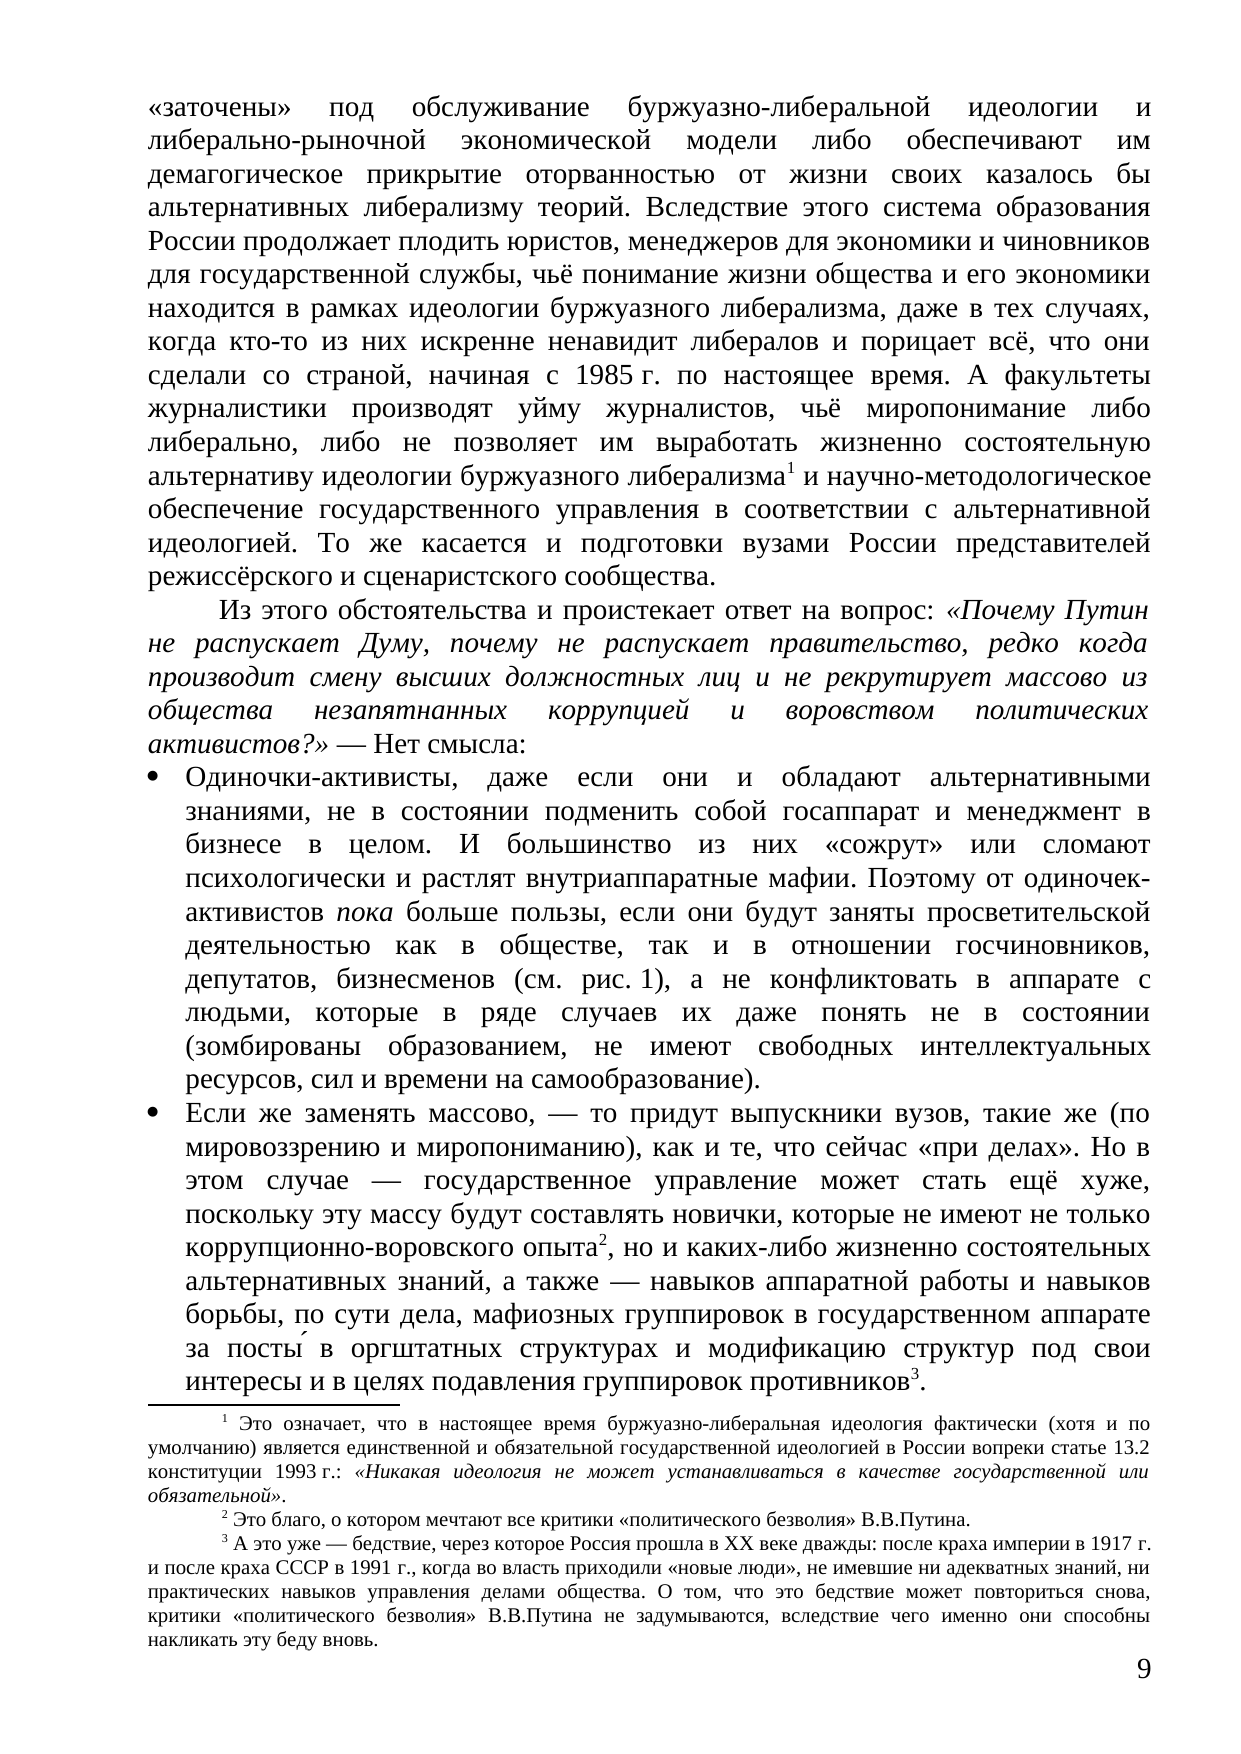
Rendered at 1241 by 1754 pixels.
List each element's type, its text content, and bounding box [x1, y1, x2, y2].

list Одиночки-активисты, даже если они и обладают альтернативными знаниями, не в состоянии подменить собой госаппарат и менеджмент в бизнесе в целом. И большинство из них «сожрут» или сломают психологически и растлят внутриаппаратные мафии. Поэтому от одиночек-активистов пока больше пользы, если они будут заняты просветительской деятельностью как в обществе, так и в отношении госчиновников, депутатов, бизнесменов (см. рис. 1), а не конфликтовать в аппарате с людьми, которые в ряде случаев их даже понять не в состоянии (зомбированы образованием, не имеют свободных интеллектуальных ресурсов, сил и времени на самообразование). [148, 759, 1152, 1095]
list Если же заменять массово, — то придут выпускники вузов, такие же (по мировоззрению и миропониманию), как и те, что сейчас «при делах». Но в этом случае — государственное управление может стать ещё хуже, поскольку эту массу будут составлять новички, которые не имеют не только коррупционно-воровского опыта, но и каких-либо жизненно состоятельных альтернативных знаний, а также — навыков аппаратной работы и навыков борьбы, по сути дела, мафиозных группировок в государственном аппарате за посты́ в оргштатных структурах и модификацию структур под свои интересы и в целях подавления группировок противников. [148, 1095, 1152, 1397]
list Это благо, о котором мечтают все критики «политического безволия» В.В.Путина. [148, 1507, 1152, 1531]
text «заточены» под обслуживание буржуазно-либе­ра­ль­ной идеологии и либерально-рыноч­ной экономической модели либо обеспечивают им демагогическое прикрытие оторванностью от жизни своих казалось бы альтернативных либерализму теорий. Вследствие этого система образования России продолжает плодить юристов, менеджеров для экономики и чиновников для государственной службы, чьё понимание жизни общества и его экономики находится в рамках идеологии буржуазного либерализма, даже в тех случаях, когда кто-то из них искренне ненавидит либералов и порицает всё, что они сделали со страной, начиная с 1985 г. по настоящее время. А факультеты журналистики производят уйму журналистов, чьё миропонимание либо либерально, либо не позволяет им выработать жизненно состоятельную альтернативу идеологии буржуазного либерализма и научно-мето­до­ло­гическое обеспечение государственного управления в соответствии с альтернативной идеологией. То же касается и подготовки вузами России представителей режиссёрского и сценаристского сообщества. [148, 89, 1152, 592]
text Из этого обстоятельства и проистекает ответ на вопрос: «Почему Путин не распускает Думу, почему не распускает правительство, редко когда производит смену высших должностных лиц и не рекрутирует массово из общества незапятнанных коррупцией и воровством политических активистов?» — Нет смысла: [148, 592, 1152, 759]
list А это уже — бедствие, через которое Россия прошла в ХХ веке дважды: после краха империи в 1917 г. и после краха СССР в 1991 г., когда во власть приходили «новые люди», не имевшие ни адекватных знаний, ни практических навыков управления делами общества. О том, что это бедствие может повториться снова, критики «политического безволия» В.В.Путина не задумываются, вследствие чего именно они способны накликать эту беду вновь. [148, 1531, 1152, 1651]
text Это означает, что в настоящее время буржуазно-либеральная идеология фактически (хотя и по умолчанию) является единственной и обязательной государственной идеологией в России вопреки статье 13.2 конституции 1993 г.: «Никакая идеология не может устанавливаться в качестве государственной или обязательной». [148, 1411, 1152, 1507]
